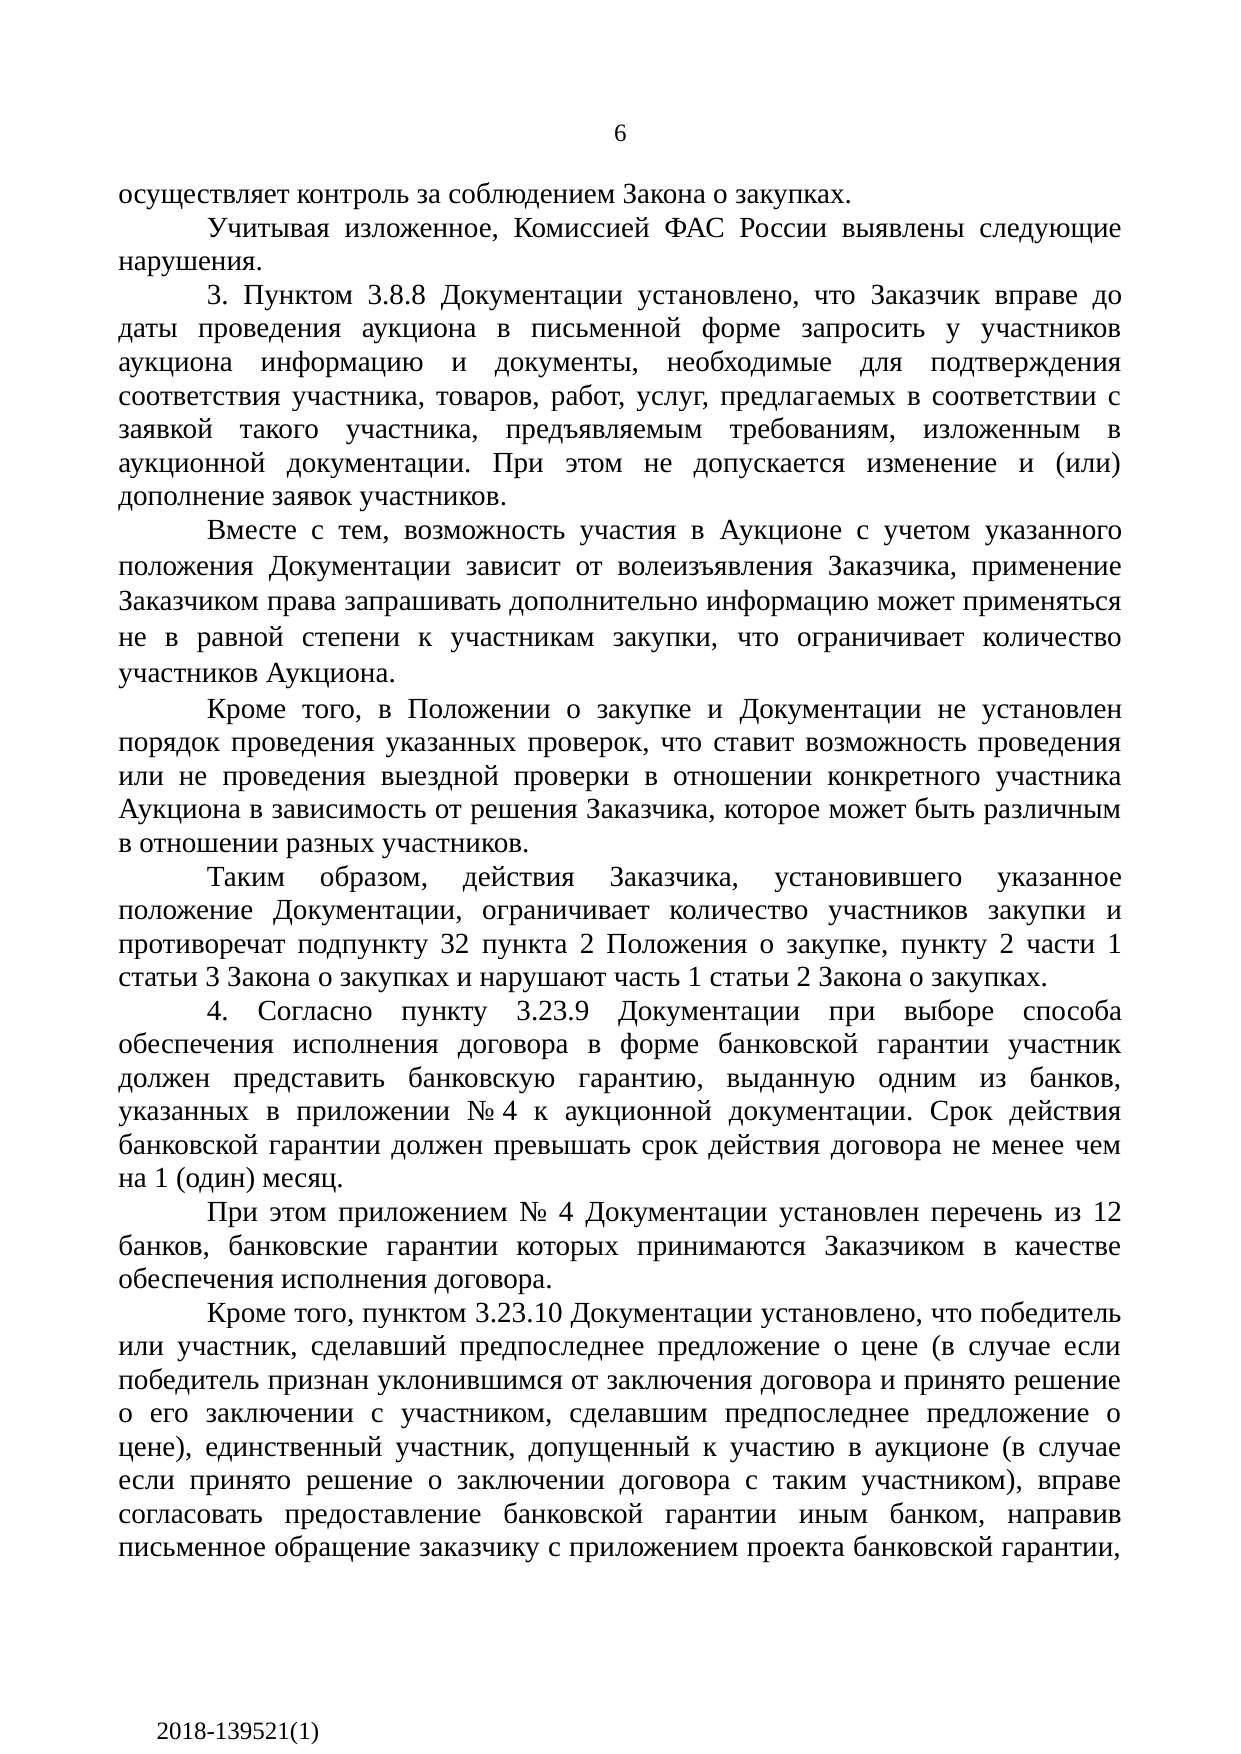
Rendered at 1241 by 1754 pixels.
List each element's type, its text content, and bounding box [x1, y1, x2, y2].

text При этом приложением № 4 Документации установлен перечень из 12 банков, банковские гарантии которых принимаются Заказчиком в качестве обеспечения исполнения договора. [118, 1194, 1122, 1295]
text 4. Согласно пункту 3.23.9 Документации при выборе способа обеспечения исполнения договора в форме банковской гарантии участник должен представить банковскую гарантию, выданную одним из банков, указанных в приложении № 4 к аукционной документации. Срок действия банковской гарантии должен превышать срок действия договора не менее чем на 1 (один) месяц. [118, 993, 1122, 1194]
text 3. Пунктом 3.8.8 Документации установлено, что Заказчик вправе до даты проведения аукциона в письменной форме запросить у участников аукциона информацию и документы, необходимые для подтверждения соответствия участника, товаров, работ, услуг, предлагаемых в соответствии с заявкой такого участника, предъявляемым требованиям, изложенным в аукционной документации. При этом не допускается изменение и (или) дополнение заявок участников. [118, 277, 1122, 512]
text Вместе с тем, возможность участия в Аукционе с учетом указанного положения Документации зависит от волеизъявления Заказчика, применение Заказчиком права запрашивать дополнительно информацию может применяться не в равной степени к участникам закупки, что ограничивает количество участников Аукциона. [118, 512, 1122, 689]
text Кроме того, пунктом 3.23.10 Документации установлено, что победитель или участник, сделавший предпоследнее предложение о цене (в случае если победитель признан уклонившимся от заключения договора и принято решение о его заключении с участником, сделавшим предпоследнее предложение о цене), единственный участник, допущенный к участию в аукционе (в случае если принято решение о заключении договора с таким участником), вправе согласовать предоставление банковской гарантии иным банком, направив письменное обращение заказчику с приложением проекта банковской гарантии, [118, 1295, 1122, 1563]
text Таким образом, действия Заказчика, установившего указанное положение Документации, ограничивает количество участников закупки и противоречат подпункту 32 пункта 2 Положения о закупке, пункту 2 части 1 статьи 3 Закона о закупках и нарушают часть 1 статьи 2 Закона о закупках. [118, 859, 1122, 993]
text Учитывая изложенное, Комиссией ФАС России выявлены следующие нарушения. [118, 210, 1122, 277]
text Кроме того, в Положении о закупке и Документации не установлен порядок проведения указанных проверок, что ставит возможность проведения или не проведения выездной проверки в отношении конкретного участника Аукциона в зависимость от решения Заказчика, которое может быть различным в отношении разных участников. [118, 691, 1122, 859]
text осуществляет контроль за соблюдением Закона о закупках. [118, 176, 1122, 210]
